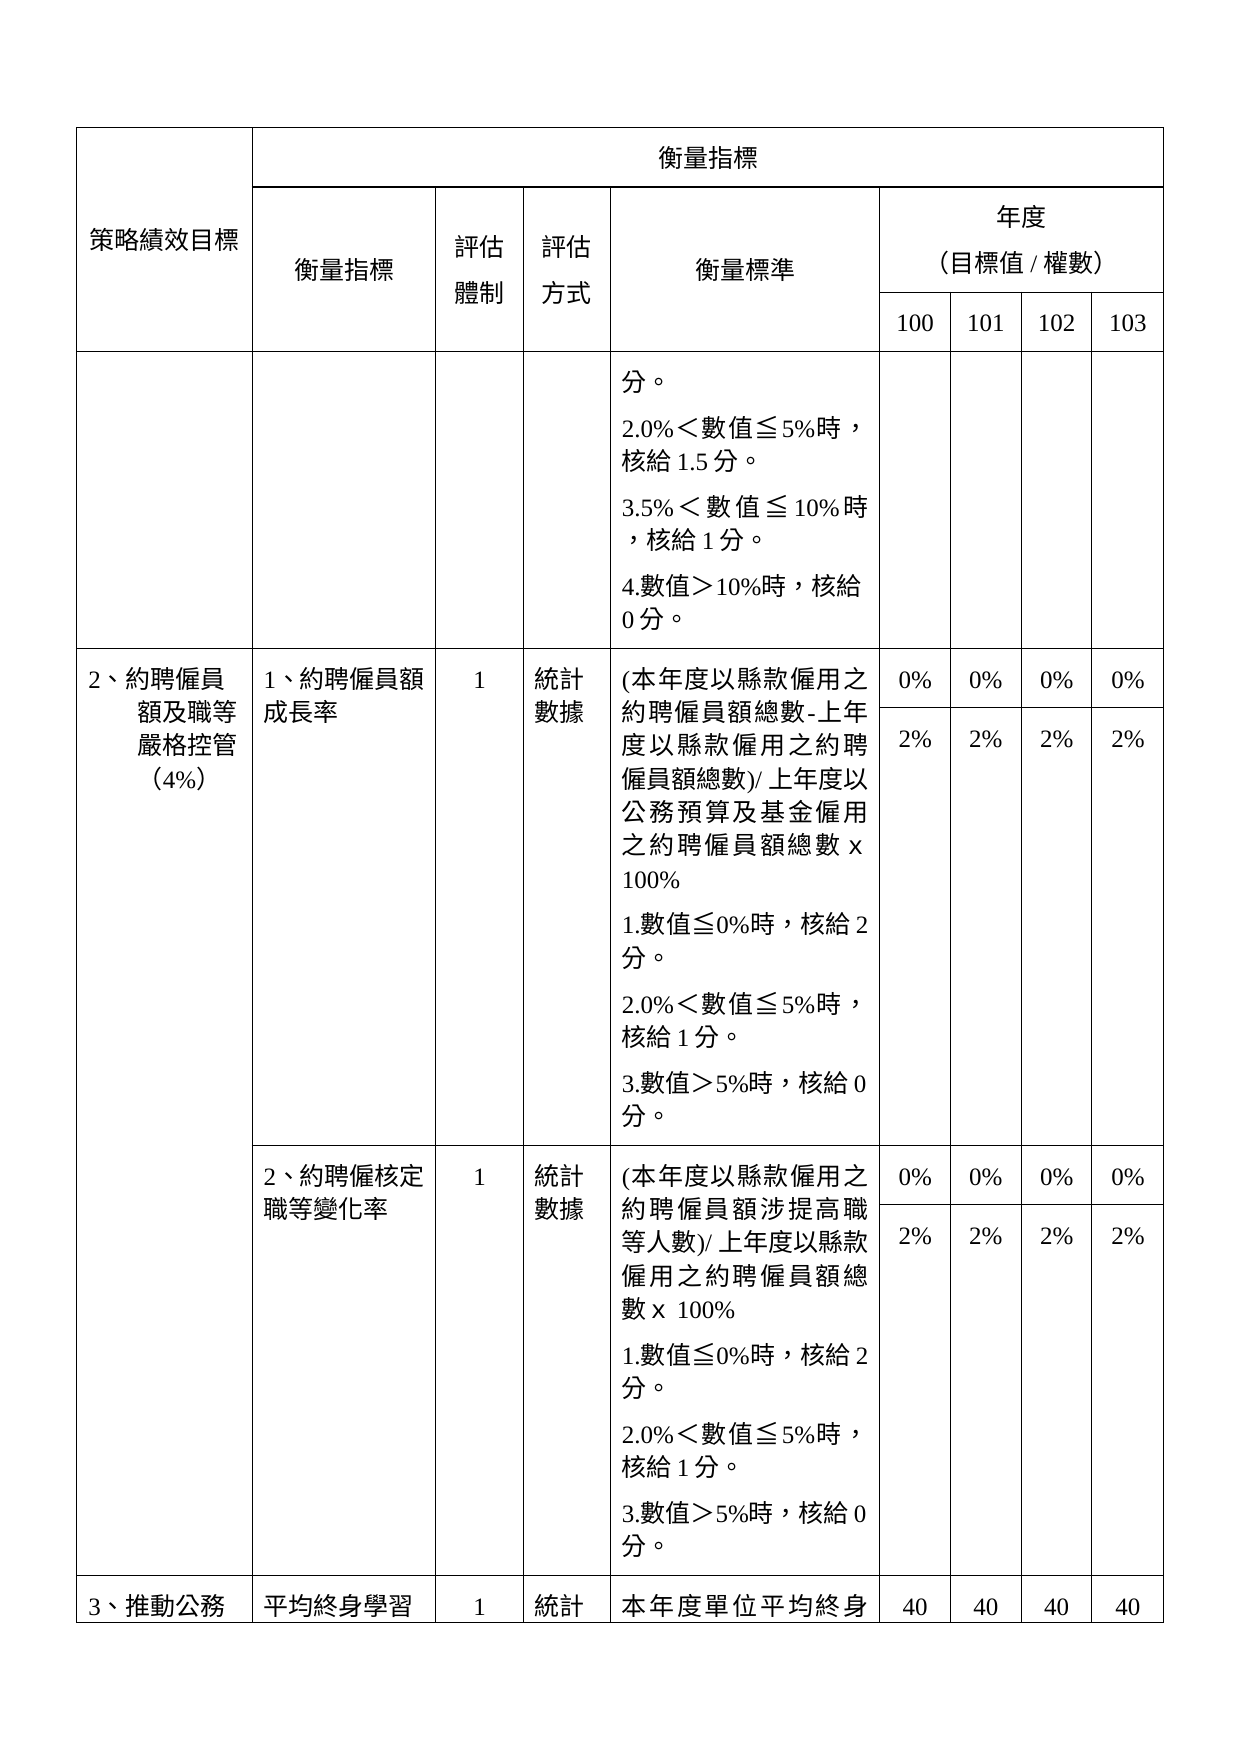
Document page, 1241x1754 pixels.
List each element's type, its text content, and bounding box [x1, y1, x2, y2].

table_cell [880, 352, 950, 648]
table_cell 2% [1022, 708, 1091, 1145]
table_cell 2% [951, 1205, 1021, 1575]
table_cell 年度 （目標值 / 權數） [880, 188, 1163, 292]
table_cell 本年度單位平均終身 [611, 1576, 879, 1622]
table_cell 103 [1092, 293, 1163, 351]
table_cell 0% [1092, 649, 1163, 707]
table_cell 1 [436, 1576, 523, 1622]
table_cell 102 [1022, 293, 1091, 351]
table_cell 2% [1092, 708, 1163, 1145]
table_cell 衡量指標 [253, 188, 435, 351]
table_header 衡量指標 [253, 128, 1163, 186]
table_cell 評估 方式 [524, 188, 610, 351]
table_cell [1022, 352, 1091, 648]
table_cell 約聘僱員額及職等嚴格控管（4%） [77, 649, 252, 1145]
table_cell 101 [951, 293, 1021, 351]
table_cell [524, 352, 610, 648]
table_cell 1 [436, 649, 523, 1145]
table_cell 衡量標準 [611, 188, 879, 351]
table_cell [77, 1145, 252, 1575]
table_cell 40 [880, 1576, 950, 1622]
table_cell [951, 352, 1021, 648]
table_cell 0% [951, 1146, 1021, 1204]
table_cell 2% [1092, 1205, 1163, 1575]
table_cell 40 [951, 1576, 1021, 1622]
table_cell 2% [951, 708, 1021, 1145]
table_cell 2% [880, 708, 950, 1145]
table_cell 統計數據 [524, 649, 610, 1145]
table_cell [1092, 352, 1163, 648]
table_cell [436, 352, 523, 648]
table_cell 評估 體制 [436, 188, 523, 351]
table_cell 1 [436, 1146, 523, 1575]
table_cell 40 [1022, 1576, 1091, 1622]
table_cell 1、約聘僱員額成長率 [253, 649, 435, 1145]
table_cell 分。 2.0%＜數值≦5%時，核給1.5分。 3.5%＜數值≦10%時，核給1分。 4.數值＞10%時，核給0分。 [611, 352, 879, 648]
table_cell 0% [880, 649, 950, 707]
table_cell 0% [1022, 649, 1091, 707]
table_cell 2、約聘僱核定職等變化率 [253, 1146, 435, 1575]
table_cell 2% [880, 1205, 950, 1575]
table_cell 100 [880, 293, 950, 351]
table_cell 0% [1092, 1146, 1163, 1204]
table_cell (本年度以縣款僱用之約聘僱員額涉提高職等人數)/ 上年度以縣款僱用之約聘僱員額總數ｘ100% 1.數值≦0%時，核給2分。 2.0%＜數值≦5%時，核給1分。 3.數值＞5%時，核給0分。 [611, 1146, 879, 1575]
table_cell 2% [1022, 1205, 1091, 1575]
table_cell (本年度以縣款僱用之約聘僱員額總數-上年度以縣款僱用之約聘僱員額總數)/ 上年度以公務預算及基金僱用之約聘僱員額總數ｘ100% 1.數值≦0%時，核給2分。 2.0%＜數值≦5%時，核給1分。 3.數值＞5%時，核給0分。 [611, 649, 879, 1145]
table_cell 統計 [524, 1576, 610, 1622]
table_cell [77, 352, 252, 648]
table_cell 0% [880, 1146, 950, 1204]
table_cell 40 [1092, 1576, 1163, 1622]
table_cell 0% [1022, 1146, 1091, 1204]
table_cell 0% [951, 649, 1021, 707]
table_cell [253, 352, 435, 648]
table_cell 平均終身學習 [253, 1576, 435, 1622]
table_cell 推動公務人員終身學習（9%） [77, 1576, 252, 1622]
table_header 策略績效目標 [77, 128, 252, 351]
table_cell 統計數據 [524, 1146, 610, 1575]
